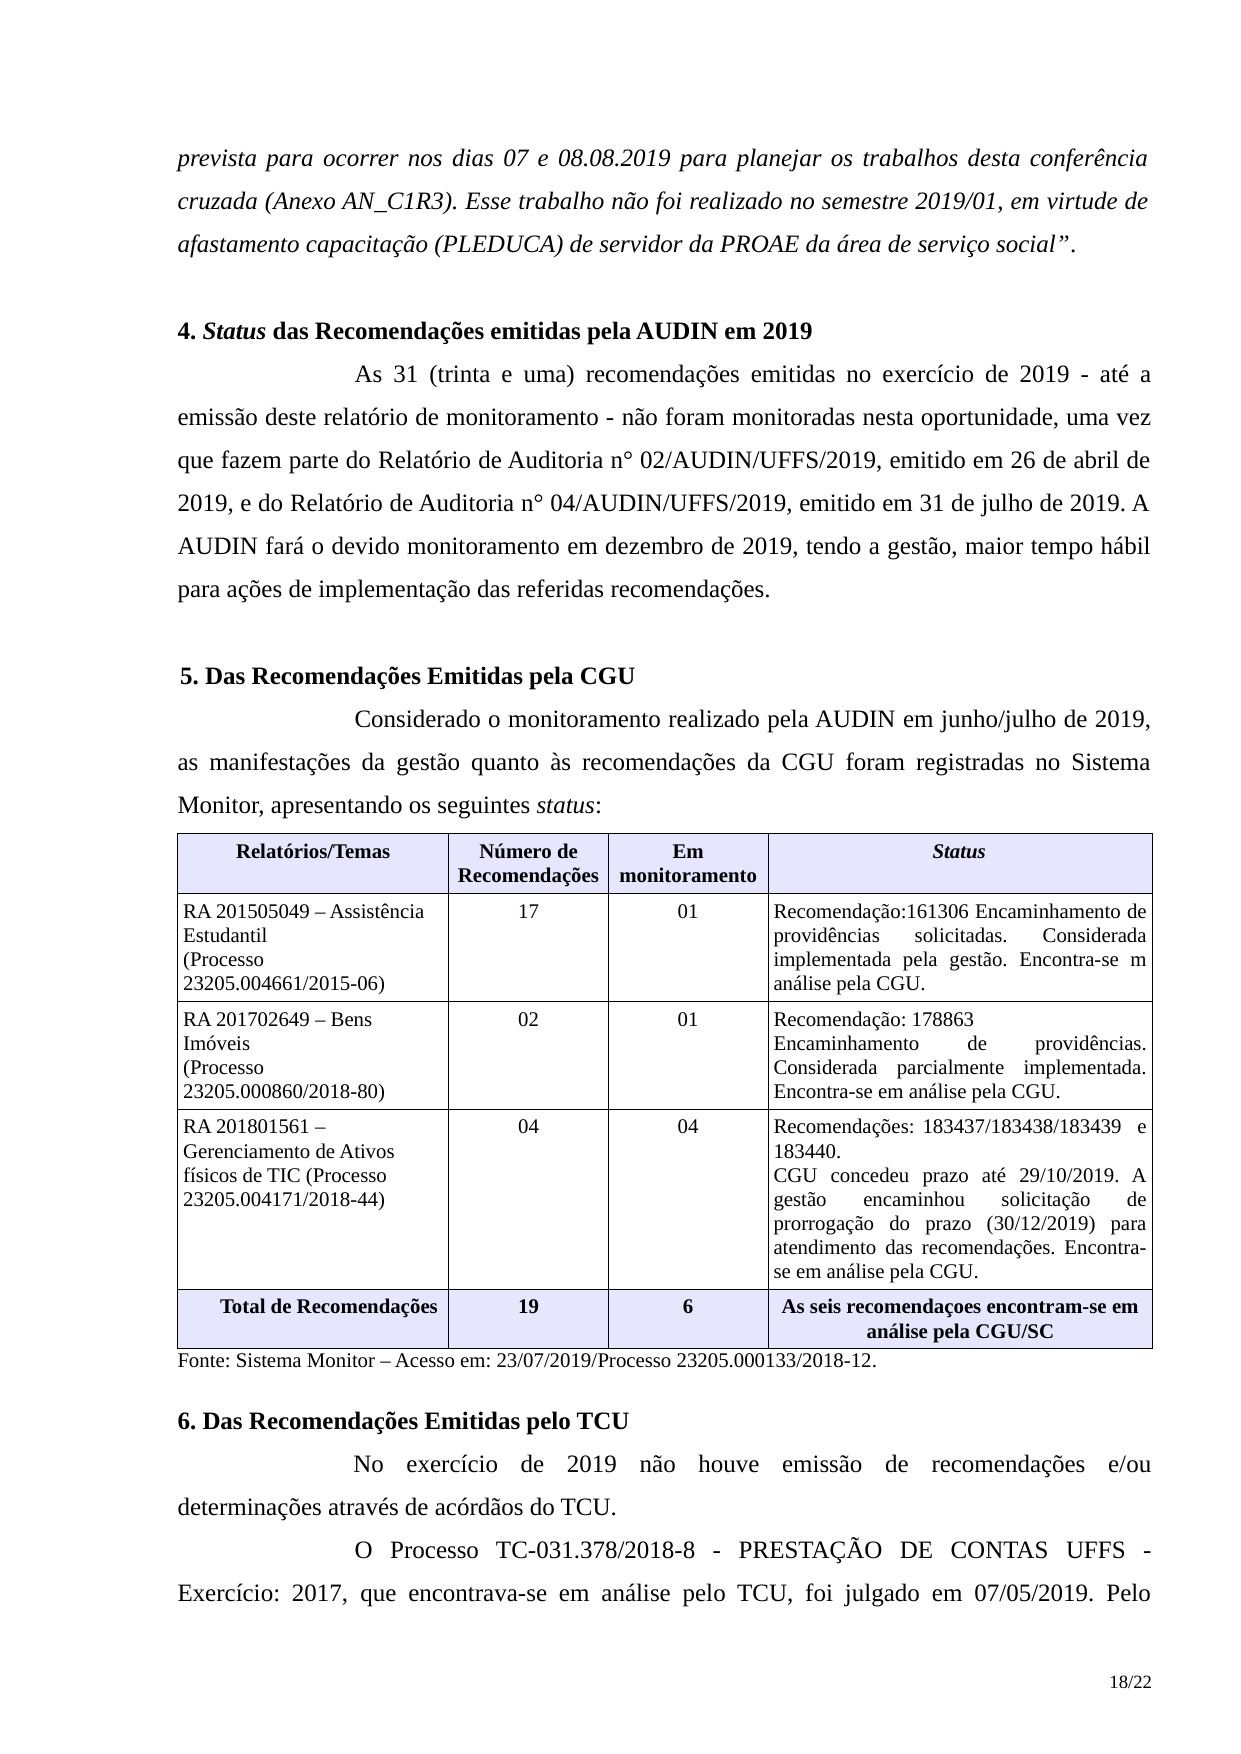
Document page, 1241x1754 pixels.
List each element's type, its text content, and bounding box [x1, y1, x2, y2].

text No exercício de 2019 não houve emissão de recomendações e/ou determinações através de acórdãos do TCU. [177, 1449, 1152, 1521]
table_header Status [769, 834, 1152, 893]
table_cell Recomendação: 178863 Encaminhamento de providências. Considerada parcialmente implementada. Encontra-se em análise pela CGU. [769, 1002, 1152, 1109]
table_cell Recomendação:161306 Encaminhamento de providências solicitadas. Considerada implementada pela gestão. Encontra-se m análise pela CGU. [769, 894, 1152, 1001]
table_cell 6 [609, 1290, 768, 1348]
table_header Em monitoramento [609, 834, 768, 893]
text 6. Das Recomendações Emitidas pelo TCU [177, 1406, 1152, 1435]
table_cell RA 201801561 – Gerenciamento de Ativos físicos de TIC (Processo 23205.004171/2018-44) [178, 1110, 448, 1289]
table_cell 04 [609, 1110, 768, 1289]
text Fonte: Sistema Monitor – Acesso em: 23/07/2019/Processo 23205.000133/2018-12. [177, 1349, 1152, 1372]
table_cell 19 [449, 1290, 608, 1348]
text O Processo TC-031.378/2018-8 - PRESTAÇÃO DE CONTAS UFFS - Exercício: 2017, que encontrava-se em análise pelo TCU, foi julgado em 07/05/2019. Pelo [177, 1535, 1152, 1607]
table_cell 01 [609, 1002, 768, 1109]
subtitle 5. Das Recomendações Emitidas pela CGU [180, 661, 1152, 689]
table_header Número de Recomendações [449, 834, 608, 893]
subtitle 4. Status das Recomendações emitidas pela AUDIN em 2019 [177, 316, 1152, 344]
table_cell 01 [609, 894, 768, 1001]
table_cell Total de Recomendações [178, 1290, 448, 1348]
table_cell Recomendações: 183437/183438/183439 e 183440. CGU concedeu prazo até 29/10/2019. A gestão encaminhou solicitação de prorrogação do prazo (30/12/2019) para atendimento das recomendações. Encontra-se em análise pela CGU. [769, 1110, 1152, 1289]
table_cell RA 201702649 – Bens Imóveis (Processo 23205.000860/2018-80) [178, 1002, 448, 1109]
text Considerado o monitoramento realizado pela AUDIN em junho/julho de 2019, as manifestações da gestão quanto às recomendações da CGU foram registradas no Sistema Monitor, apresentando os seguintes status: [177, 704, 1152, 819]
table_cell RA 201505049 – Assistência Estudantil (Processo 23205.004661/2015-06) [178, 894, 448, 1001]
table_cell 04 [449, 1110, 608, 1289]
table_header Relatórios/Temas [178, 834, 448, 893]
text prevista para ocorrer nos dias 07 e 08.08.2019 para planejar os trabalhos desta conferência cruzada (Anexo AN_C1R3). Esse trabalho não foi realizado no semestre 2019/01, em virtude de afastamento capacitação (PLEDUCA) de servidor da PROAE da área de serviço social”. [177, 143, 1152, 258]
text As 31 (trinta e uma) recomendações emitidas no exercício de 2019 - até a emissão deste relatório de monitoramento - não foram monitoradas nesta oportunidade, uma vez que fazem parte do Relatório de Auditoria n° 02/AUDIN/UFFS/2019, emitido em 26 de abril de 2019, e do Relatório de Auditoria n° 04/AUDIN/UFFS/2019, emitido em 31 de julho de 2019. A AUDIN fará o devido monitoramento em dezembro de 2019, tendo a gestão, maior tempo hábil para ações de implementação das referidas recomendações. [177, 359, 1152, 603]
table_cell 17 [449, 894, 608, 1001]
table_cell As seis recomendaçoes encontram-se em análise pela CGU/SC [769, 1290, 1152, 1348]
table_cell 02 [449, 1002, 608, 1109]
